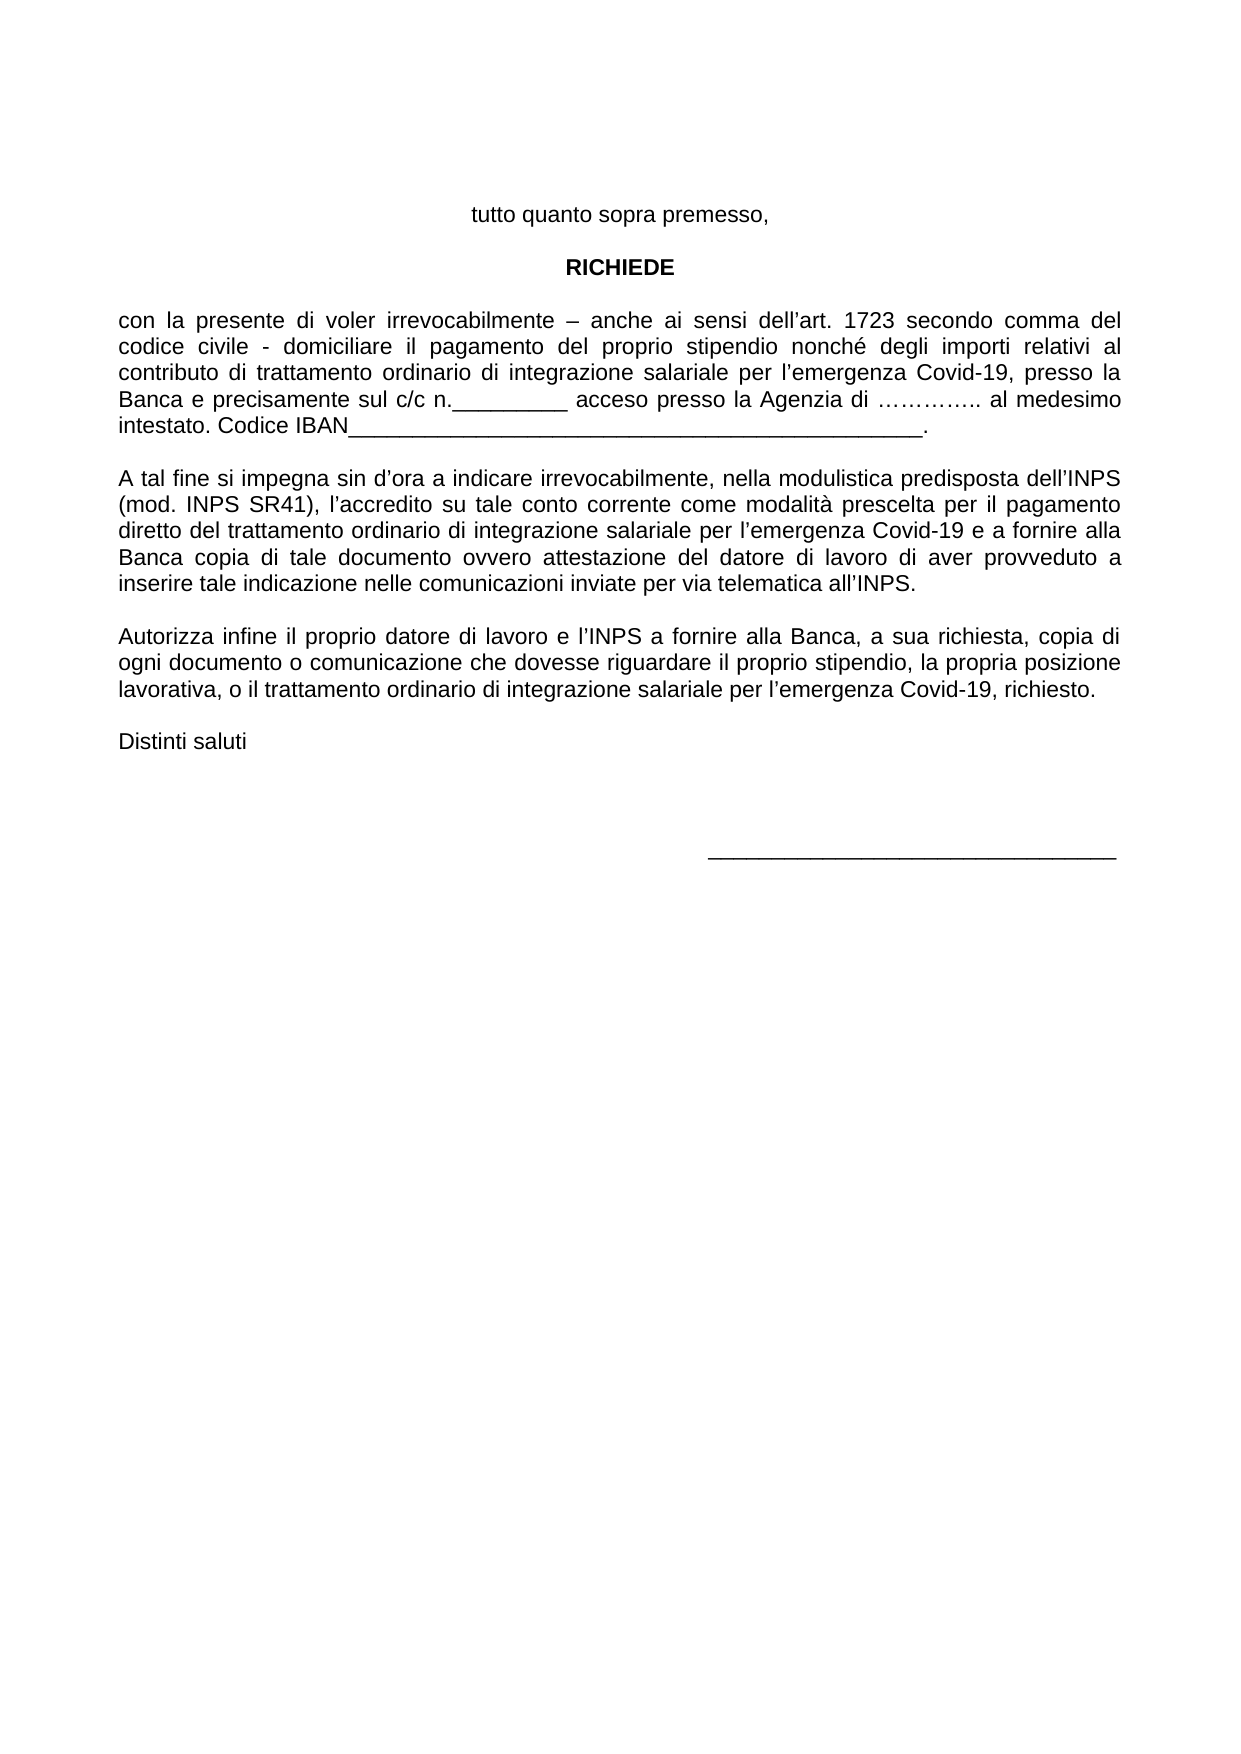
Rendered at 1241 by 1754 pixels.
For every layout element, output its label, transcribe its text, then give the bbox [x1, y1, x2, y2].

text Autorizza infine il proprio datore di lavoro e l’INPS a fornire alla Banca, a sua richiesta, copia di ogni documento o comunicazione che dovesse riguardare il proprio stipendio, la propria posizione lavorativa, o il trattamento ordinario di integrazione salariale per l’emergenza Covid-19, richiesto. [118, 623, 1122, 702]
text ________________________________ [118, 834, 1122, 860]
text con la presente di voler irrevocabilmente – anche ai sensi dell’art. 1723 secondo comma del codice civile - domiciliare il pagamento del proprio stipendio nonché degli importi relativi al contributo di trattamento ordinario di integrazione salariale per l’emergenza Covid-19, presso la Banca e precisamente sul c/c n._________ acceso presso la Agenzia di ………….. al medesimo intestato. Codice IBAN_____________________________________________. [118, 307, 1122, 438]
text Distinti saluti [118, 728, 1122, 754]
text A tal fine si impegna sin d’ora a indicare irrevocabilmente, nella modulistica predisposta dell’INPS (mod. INPS SR41), l’accredito su tale conto corrente come modalità prescelta per il pagamento diretto del trattamento ordinario di integrazione salariale per l’emergenza Covid-19 e a fornire alla Banca copia di tale documento ovvero attestazione del datore di lavoro di aver provveduto a inserire tale indicazione nelle comunicazioni inviate per via telematica all’INPS. [118, 465, 1122, 596]
text tutto quanto sopra premesso, [118, 201, 1122, 227]
text RICHIEDE [118, 254, 1122, 280]
